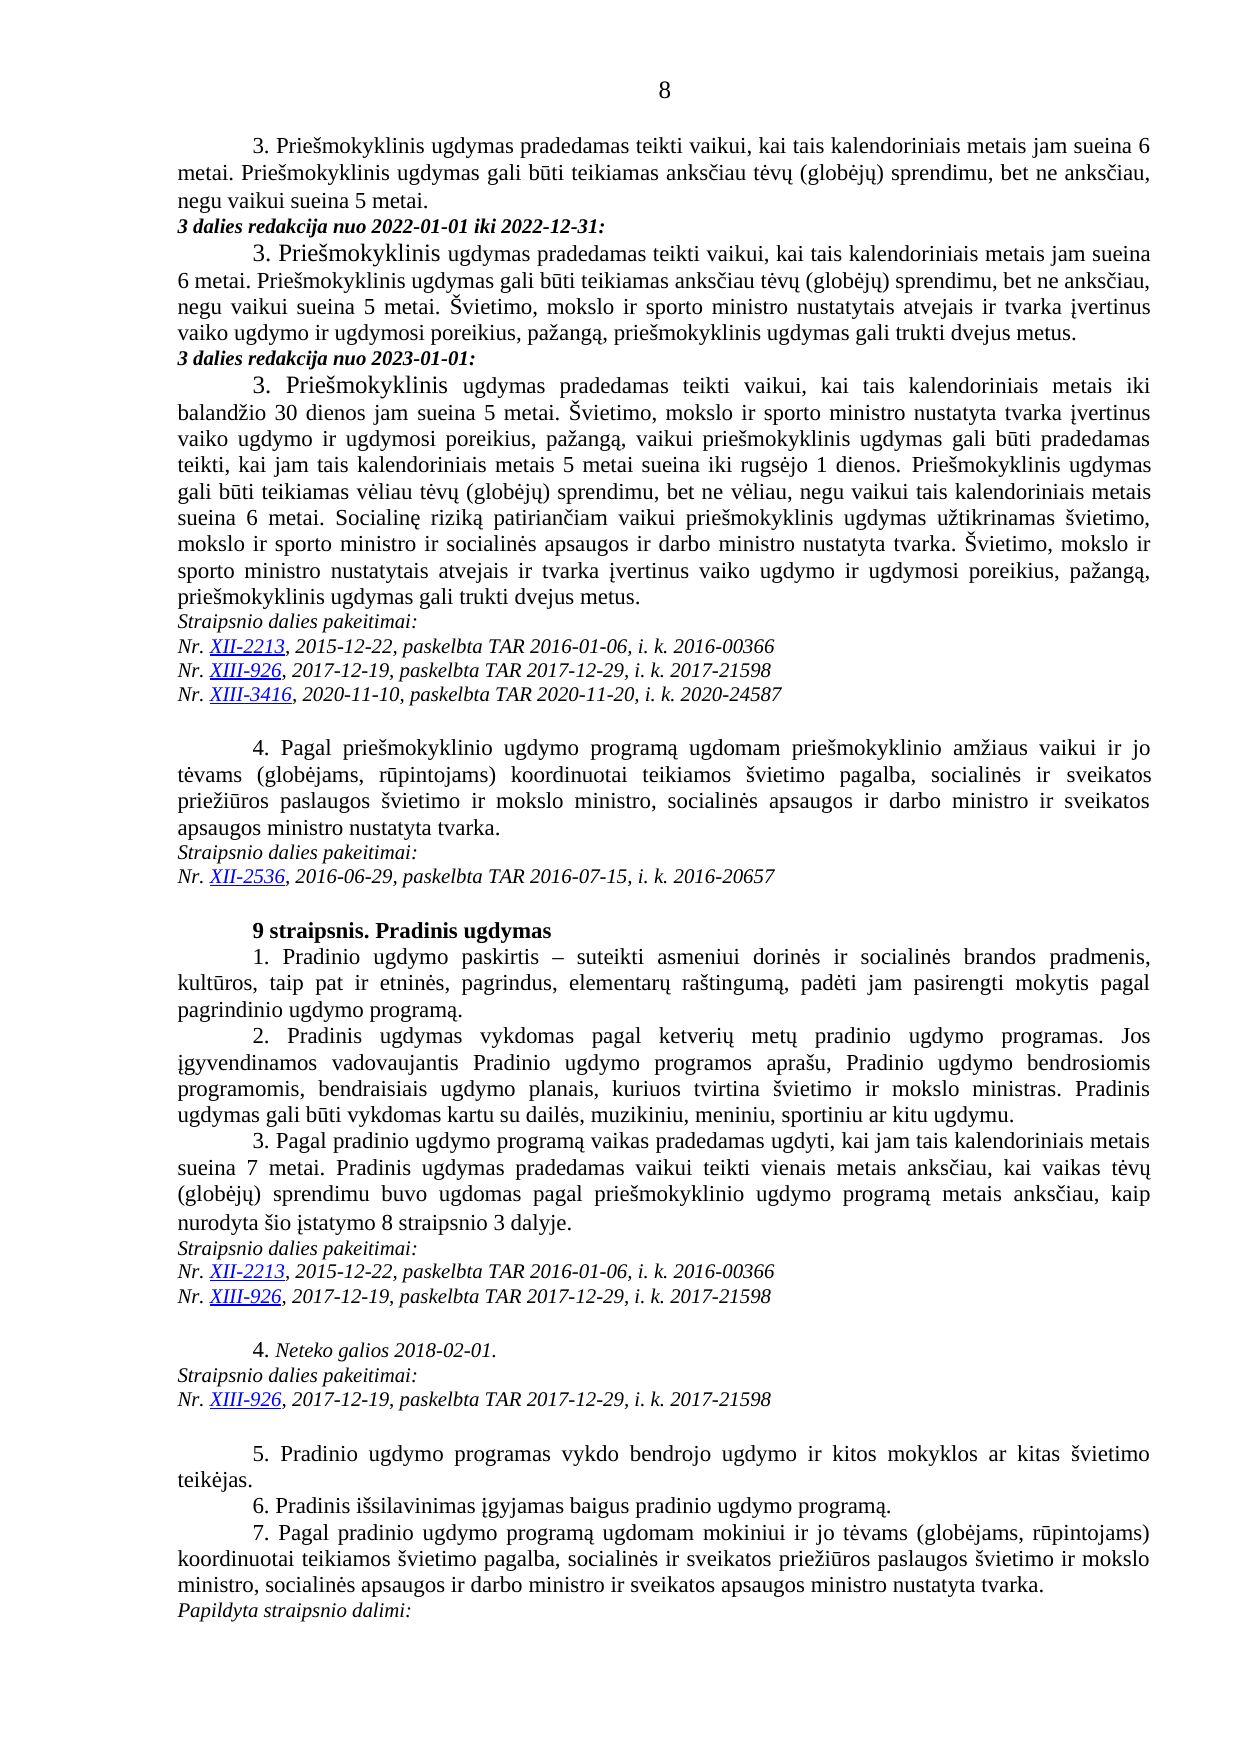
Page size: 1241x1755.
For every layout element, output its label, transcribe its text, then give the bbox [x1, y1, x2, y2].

text Nr. XII-2536, 2016-06-29, paskelbta TAR 2016-07-15, i. k. 2016-20657 [177, 864, 1152, 888]
text Nr. XIII-926, 2017-12-19, paskelbta TAR 2017-12-29, i. k. 2017-21598 [177, 1283, 1152, 1308]
text 4. Pagal priešmokyklinio ugdymo programą ugdomam priešmokyklinio amžiaus vaikui ir jo tėvams (globėjams, rūpintojams) koordinuotai teikiamos švietimo pagalba, socialinės ir sveikatos priežiūros paslaugos švietimo ir mokslo ministro, socialinės apsaugos ir darbo ministro ir sveikatos apsaugos ministro nustatyta tvarka. [177, 734, 1152, 840]
text 2. Pradinis ugdymas vykdomas pagal ketverių metų pradinio ugdymo programas. Jos įgyvendinamos vadovaujantis Pradinio ugdymo programos aprašu, Pradinio ugdymo bendrosiomis programomis, bendraisiais ugdymo planais, kuriuos tvirtina švietimo ir mokslo ministras. Pradinis ugdymas gali būti vykdomas kartu su dailės, muzikiniu, meniniu, sportiniu ar kitu ugdymu. [177, 1022, 1152, 1128]
text 9 straipsnis. Pradinis ugdymas [177, 917, 1152, 943]
text Papildyta straipsnio dalimi: [177, 1598, 1152, 1622]
text Straipsnio dalies pakeitimai: [177, 609, 1152, 633]
text 6. Pradinis išsilavinimas įgyjamas baigus pradinio ugdymo programą. [177, 1492, 1152, 1519]
text 1. Pradinio ugdymo paskirtis – suteikti asmeniui dorinės ir socialinės brandos pradmenis, kultūros, taip pat ir etninės, pagrindus, elementarų raštingumą, padėti jam pasirengti mokytis pagal pagrindinio ugdymo programą. [177, 943, 1152, 1022]
text 3. Pagal pradinio ugdymo programą vaikas pradedamas ugdyti, kai jam tais kalendoriniais metais sueina 7 metai. Pradinis ugdymas pradedamas vaikui teikti vienais metais anksčiau, kai vaikas tėvų (globėjų) sprendimu buvo ugdomas pagal priešmokyklinio ugdymo programą metais anksčiau, kaip nurodyta šio įstatymo 8 straipsnio 3 dalyje. [177, 1128, 1152, 1235]
text Nr. XIII-3416, 2020-11-10, paskelbta TAR 2020-11-20, i. k. 2020-24587 [177, 682, 1152, 706]
text Nr. XII-2213, 2015-12-22, paskelbta TAR 2016-01-06, i. k. 2016-00366 [177, 1259, 1152, 1283]
text Straipsnio dalies pakeitimai: [177, 840, 1152, 864]
text Nr. XII-2213, 2015-12-22, paskelbta TAR 2016-01-06, i. k. 2016-00366 [177, 633, 1152, 658]
text 3 dalies redakcija nuo 2022-01-01 iki 2022-12-31: [177, 214, 1152, 238]
text 3 dalies redakcija nuo 2023-01-01: [177, 346, 1152, 370]
text 5. Pradinio ugdymo programas vykdo bendrojo ugdymo ir kitos mokyklos ar kitas švietimo teikėjas. [177, 1439, 1152, 1492]
text Straipsnio dalies pakeitimai: [177, 1363, 1152, 1387]
text 3. Priešmokyklinis ugdymas pradedamas teikti vaikui, kai tais kalendoriniais metais jam sueina 6 metai. Priešmokyklinis ugdymas gali būti teikiamas anksčiau tėvų (globėjų) sprendimu, bet ne anksčiau, negu vaikui sueina 5 metai. [177, 132, 1152, 214]
text 3. Priešmokyklinis ugdymas pradedamas teikti vaikui, kai tais kalendoriniais metais jam sueina 6 metai. Priešmokyklinis ugdymas gali būti teikiamas anksčiau tėvų (globėjų) sprendimu, bet ne anksčiau, negu vaikui sueina 5 metai. Švietimo, mokslo ir sporto ministro nustatytais atvejais ir tvarka įvertinus vaiko ugdymo ir ugdymosi poreikius, pažangą, priešmokyklinis ugdymas gali trukti dvejus metus. [177, 238, 1152, 346]
text 7. Pagal pradinio ugdymo programą ugdomam mokiniui ir jo tėvams (globėjams, rūpintojams) koordinuotai teikiamos švietimo pagalba, socialinės ir sveikatos priežiūros paslaugos švietimo ir mokslo ministro, socialinės apsaugos ir darbo ministro ir sveikatos apsaugos ministro nustatyta tvarka. [177, 1519, 1152, 1598]
text 3. Priešmokyklinis ugdymas pradedamas teikti vaikui, kai tais kalendoriniais metais iki balandžio 30 dienos jam sueina 5 metai. Švietimo, mokslo ir sporto ministro nustatyta tvarka įvertinus vaiko ugdymo ir ugdymosi poreikius, pažangą, vaikui priešmokyklinis ugdymas gali būti pradedamas teikti, kai jam tais kalendoriniais metais 5 metai sueina iki rugsėjo 1 dienos. Priešmokyklinis ugdymas gali būti teikiamas vėliau tėvų (globėjų) sprendimu, bet ne vėliau, negu vaikui tais kalendoriniais metais sueina 6 metai. Socialinę riziką patiriančiam vaikui priešmokyklinis ugdymas užtikrinamas švietimo, mokslo ir sporto ministro ir socialinės apsaugos ir darbo ministro nustatyta tvarka. Švietimo, mokslo ir sporto ministro nustatytais atvejais ir tvarka įvertinus vaiko ugdymo ir ugdymosi poreikius, pažangą, priešmokyklinis ugdymas gali trukti dvejus metus. [177, 370, 1152, 609]
text 4. Neteko galios 2018-02-01. [177, 1336, 1152, 1363]
text Straipsnio dalies pakeitimai: [177, 1235, 1152, 1259]
text Nr. XIII-926, 2017-12-19, paskelbta TAR 2017-12-29, i. k. 2017-21598 [177, 658, 1152, 682]
text Nr. XIII-926, 2017-12-19, paskelbta TAR 2017-12-29, i. k. 2017-21598 [177, 1387, 1152, 1411]
